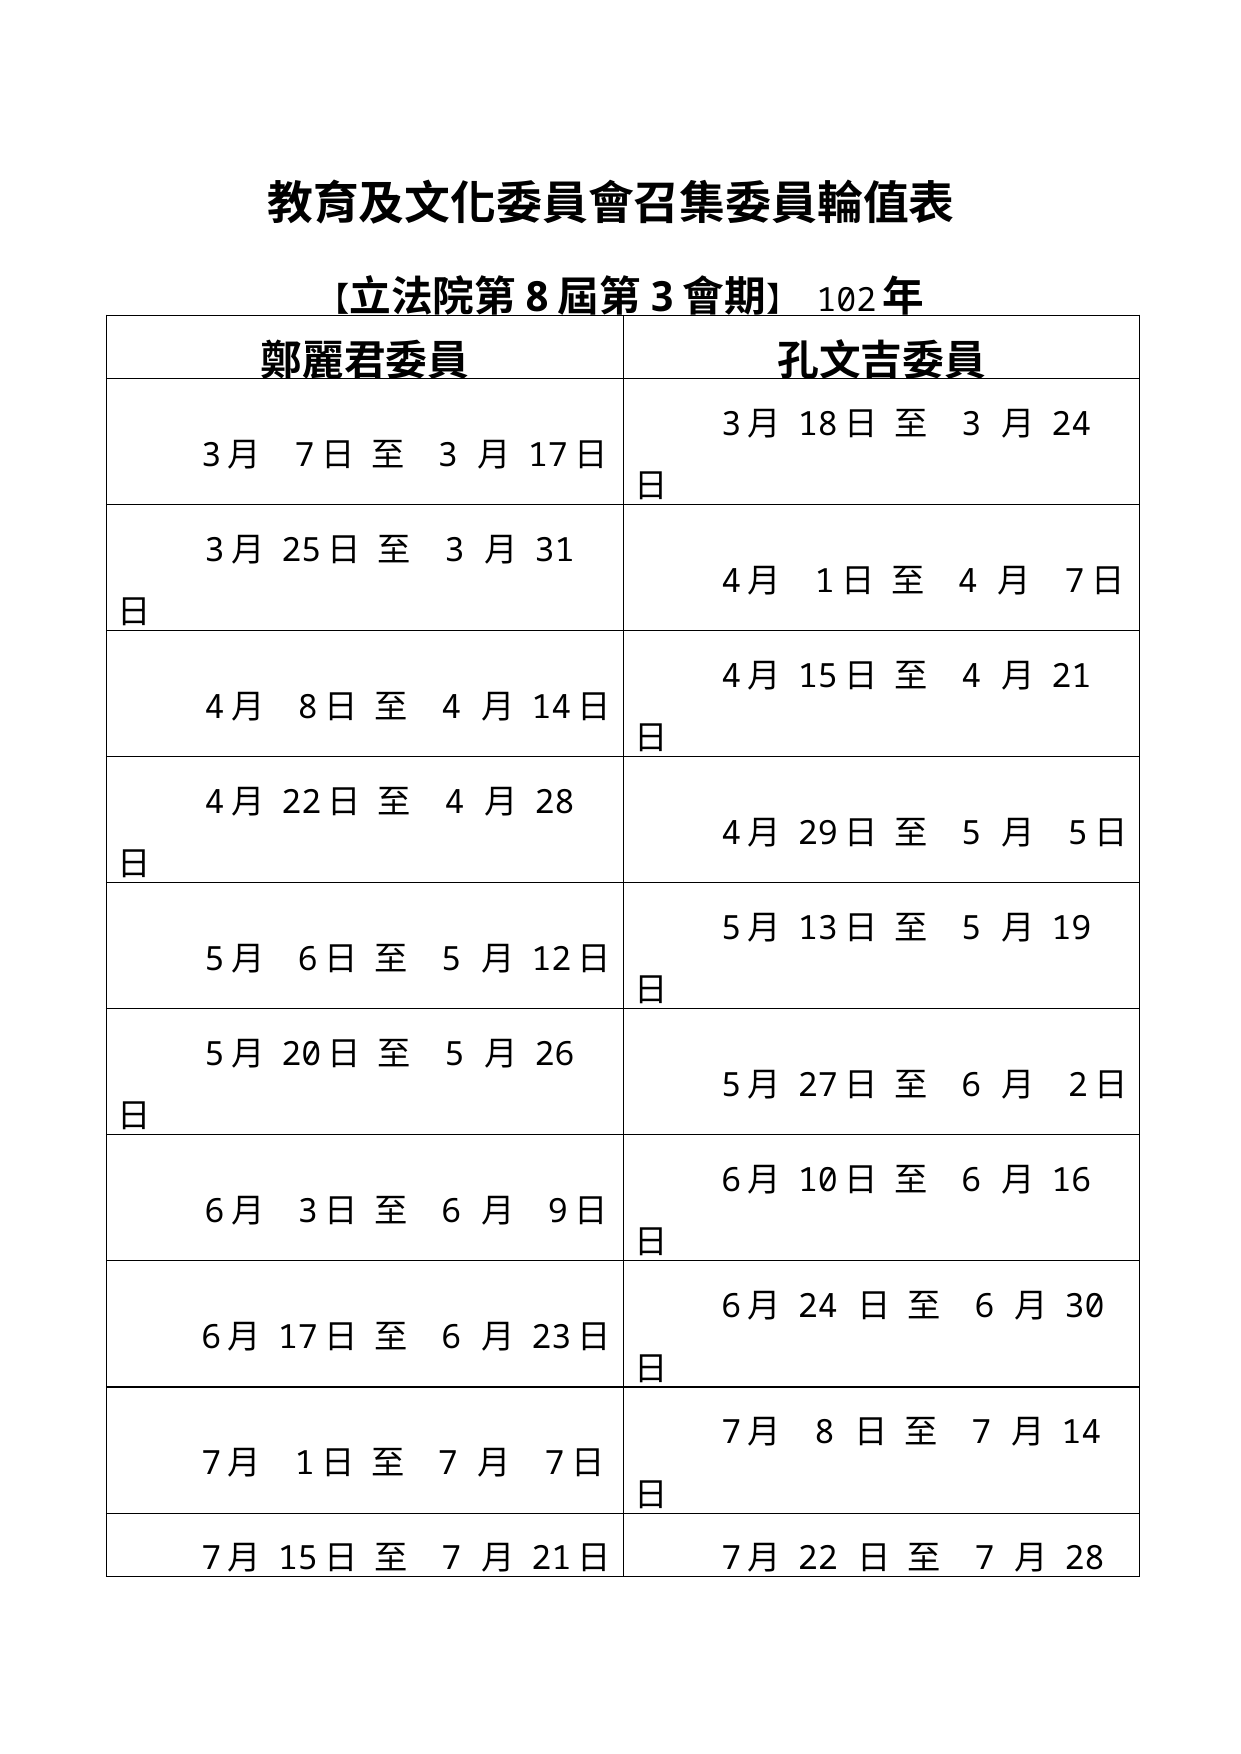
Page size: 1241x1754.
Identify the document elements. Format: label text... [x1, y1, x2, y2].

table_cell 5月 13日 至 5 月 19日 [624, 883, 1139, 1008]
table_cell 5月 6日 至 5 月 12日 [107, 883, 623, 1008]
table_cell 4月 15日 至 4 月 21日 [624, 631, 1139, 756]
table_cell 7月 1日 至 7 月 7日 [107, 1388, 623, 1512]
table_cell 6月 17日 至 6 月 23日 [107, 1261, 623, 1386]
table_cell 4月 8日 至 4 月 14日 [107, 631, 623, 756]
table_cell 4月 1日 至 4 月 7日 [624, 505, 1139, 630]
table_cell 4月 29日 至 5 月 5日 [624, 757, 1139, 882]
table_cell 7月 8 日 至 7 月 14日 [624, 1388, 1139, 1512]
table_cell 3月 25日 至 3 月 31日 [107, 505, 623, 630]
table_cell 3月 18日 至 3 月 24日 [624, 379, 1139, 504]
table_cell 6月 24 日 至 6 月 30日 [624, 1261, 1139, 1386]
table_cell 7月 15日 至 7 月 21日 [107, 1514, 623, 1576]
table_cell 4月 22日 至 4 月 28日 [107, 757, 623, 882]
table_cell 5月 20日 至 5 月 26日 [107, 1009, 623, 1134]
table_cell 7月 22 日 至 7 月 28 [624, 1514, 1139, 1576]
text 【立法院第8屆第3會期】 102年 [106, 252, 1134, 314]
table_cell 5月 27日 至 6 月 2日 [624, 1009, 1139, 1134]
table_cell 6月 10日 至 6 月 16日 [624, 1135, 1139, 1260]
table_cell 6月 3日 至 6 月 9日 [107, 1135, 623, 1260]
table_header 鄭麗君委員 [107, 316, 623, 378]
table_cell 3月 7日 至 3 月 17日 [107, 379, 623, 504]
text 教育及文化委員會召集委員輪值表 [88, 52, 1134, 252]
table_header 孔文吉委員 [624, 316, 1139, 378]
